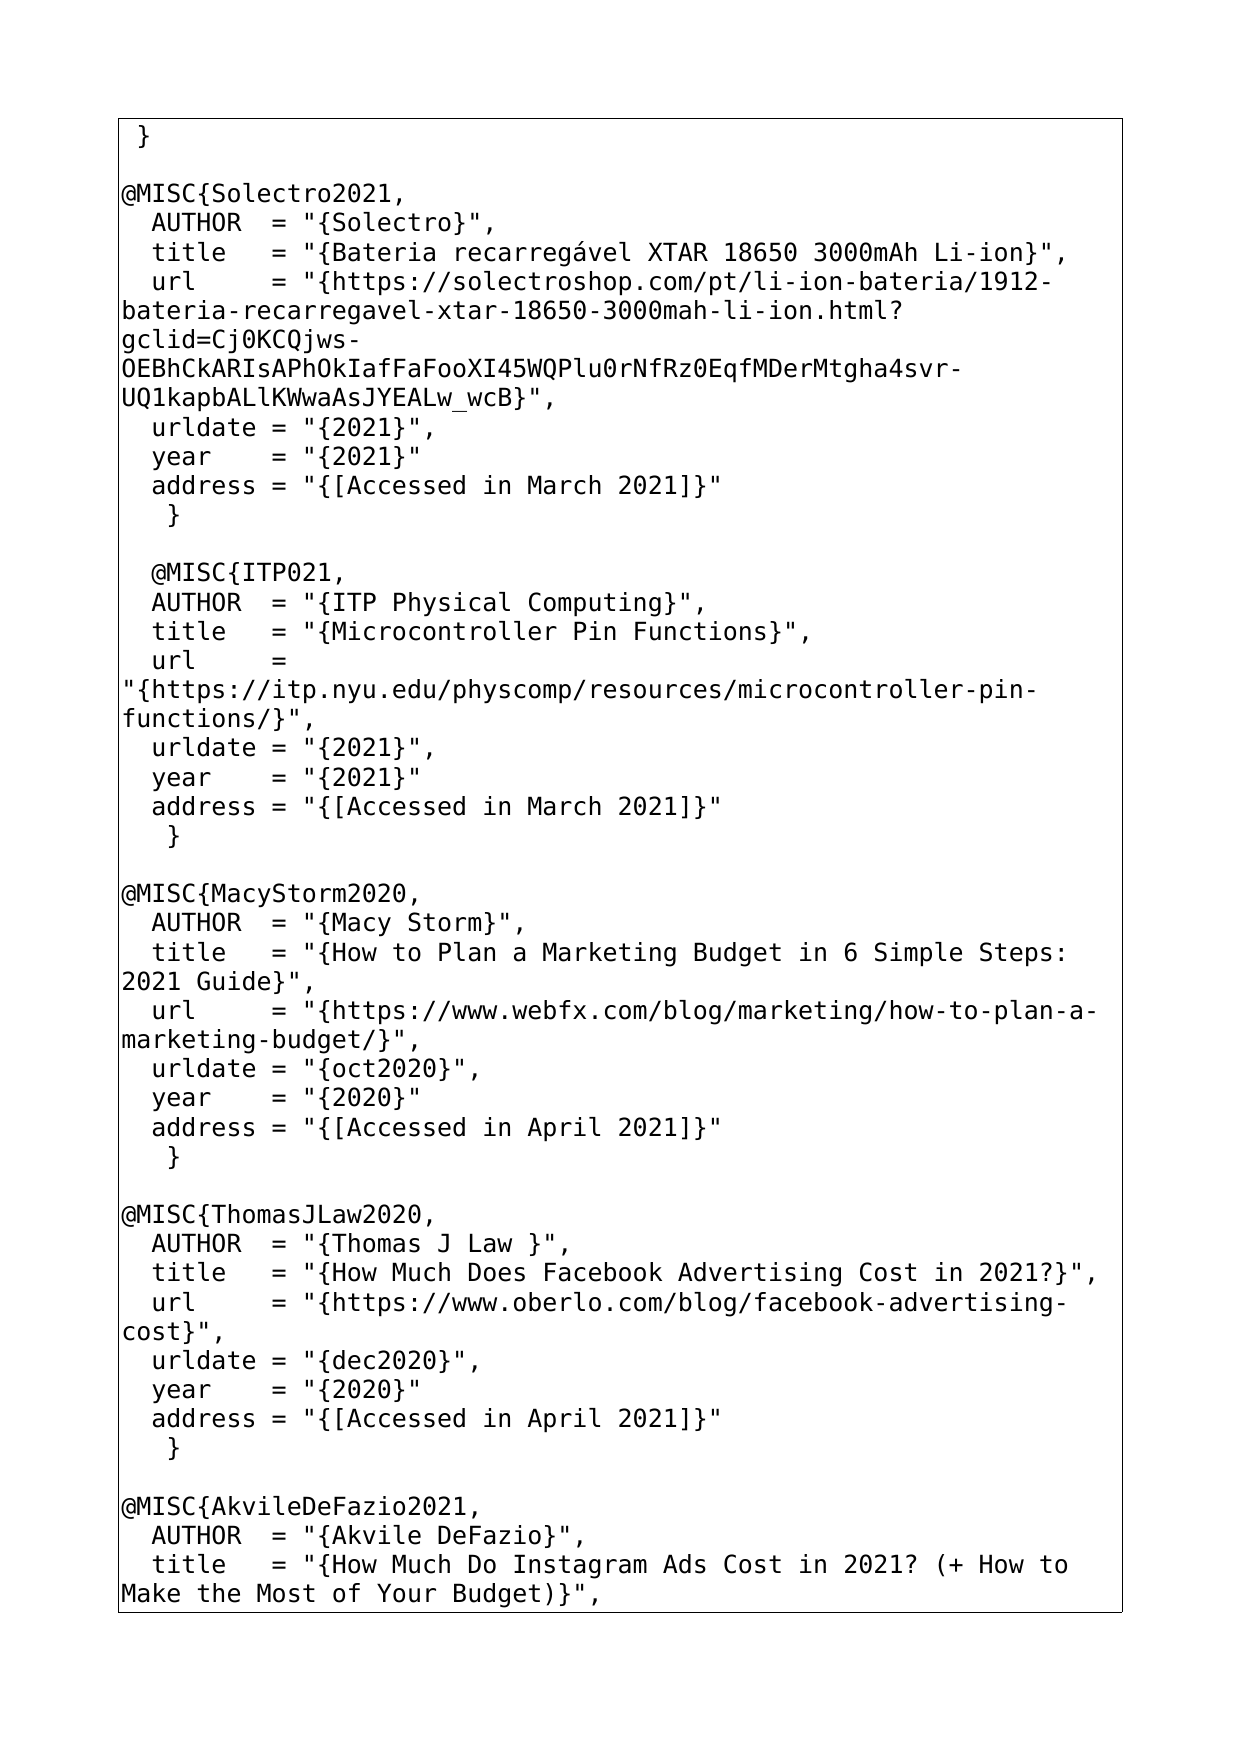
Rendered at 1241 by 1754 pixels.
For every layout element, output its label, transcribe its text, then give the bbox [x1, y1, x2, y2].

table_header } @MISC{Solectro2021, AUTHOR = "{Solectro}", title = "{Bateria recarregável XTAR 18650 3000mAh Li-ion}", url = "{https://solectroshop.com/pt/li-ion-bateria/1912-bateria-recarregavel-xtar-18650-3000mah-li-ion.html?gclid=Cj0KCQjws-OEBhCkARIsAPhOkIafFaFooXI45WQPlu0rNfRz0EqfMDerMtgha4svr-UQ1kapbALlKWwaAsJYEALw_wcB}", urldate = "{2021}", year = "{2021}" address = "{[Accessed in March 2021]}" } @MISC{ITP021, AUTHOR = "{ITP Physical Computing}", title = "{Microcontroller Pin Functions}", url = "{https://itp.nyu.edu/physcomp/resources/microcontroller-pin-functions/}", urldate = "{2021}", year = "{2021}" address = "{[Accessed in March 2021]}" } @MISC{MacyStorm2020, AUTHOR = "{Macy Storm}", title = "{How to Plan a Marketing Budget in 6 Simple Steps: 2021 Guide}", url = "{https://www.webfx.com/blog/marketing/how-to-plan-a-marketing-budget/}", urldate = "{oct2020}", year = "{2020}" address = "{[Accessed in April 2021]}" } @MISC{ThomasJLaw2020, AUTHOR = "{Thomas J Law }", title = "{How Much Does Facebook Advertising Cost in 2021?}", url = "{https://www.oberlo.com/blog/facebook-advertising-cost}", urldate = "{dec2020}", year = "{2020}" address = "{[Accessed in April 2021]}" } @MISC{AkvileDeFazio2021, AUTHOR = "{Akvile DeFazio}", title = "{How Much Do Instagram Ads Cost in 2021? (+ How to Make the Most of Your Budget)}", [119, 119, 1122, 1612]
